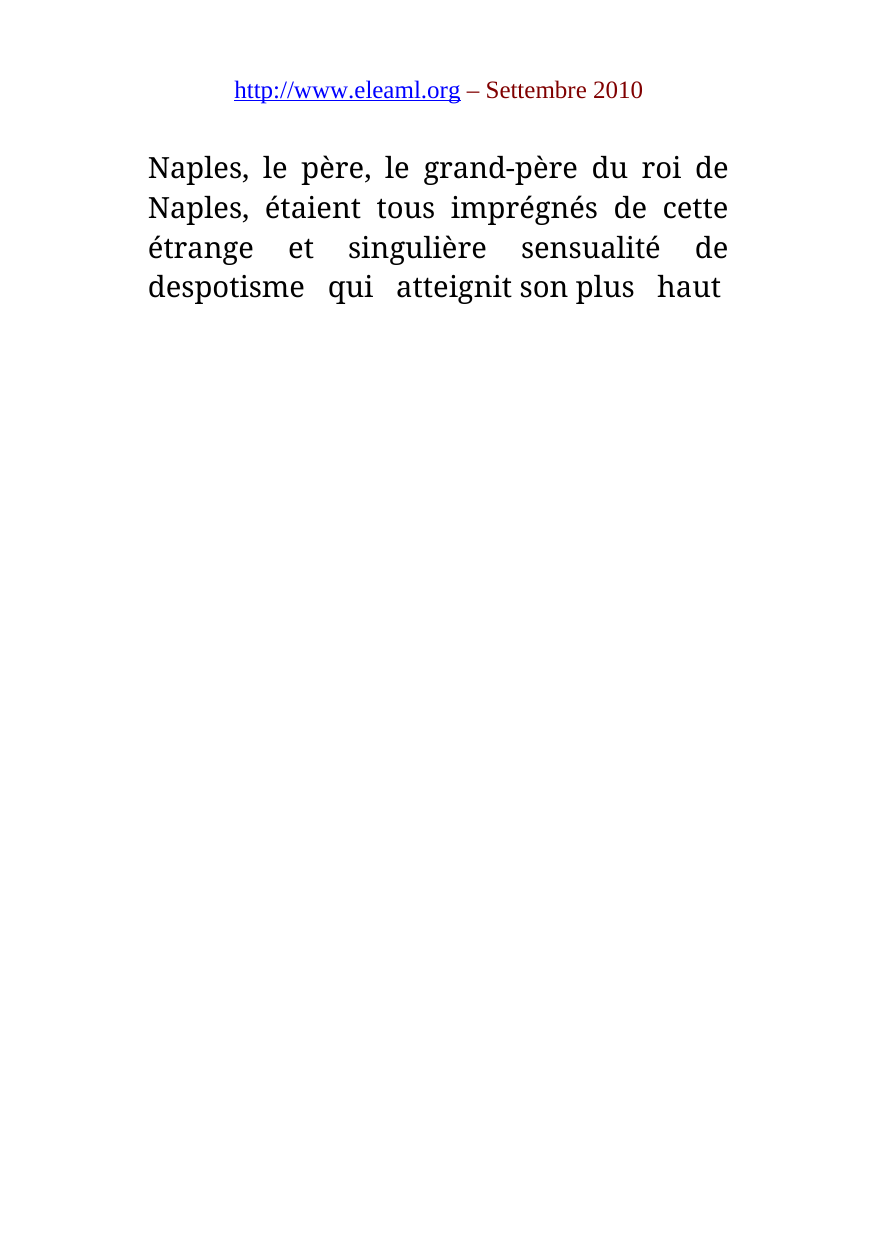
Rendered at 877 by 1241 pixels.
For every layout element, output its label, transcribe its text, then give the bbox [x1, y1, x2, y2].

text Naples, le père, le grand-père du roi de Naples, étaient tous imprégnés de cette étrange et singulière sensualité de despotisme qui atteignit son plus haut [148, 148, 729, 306]
